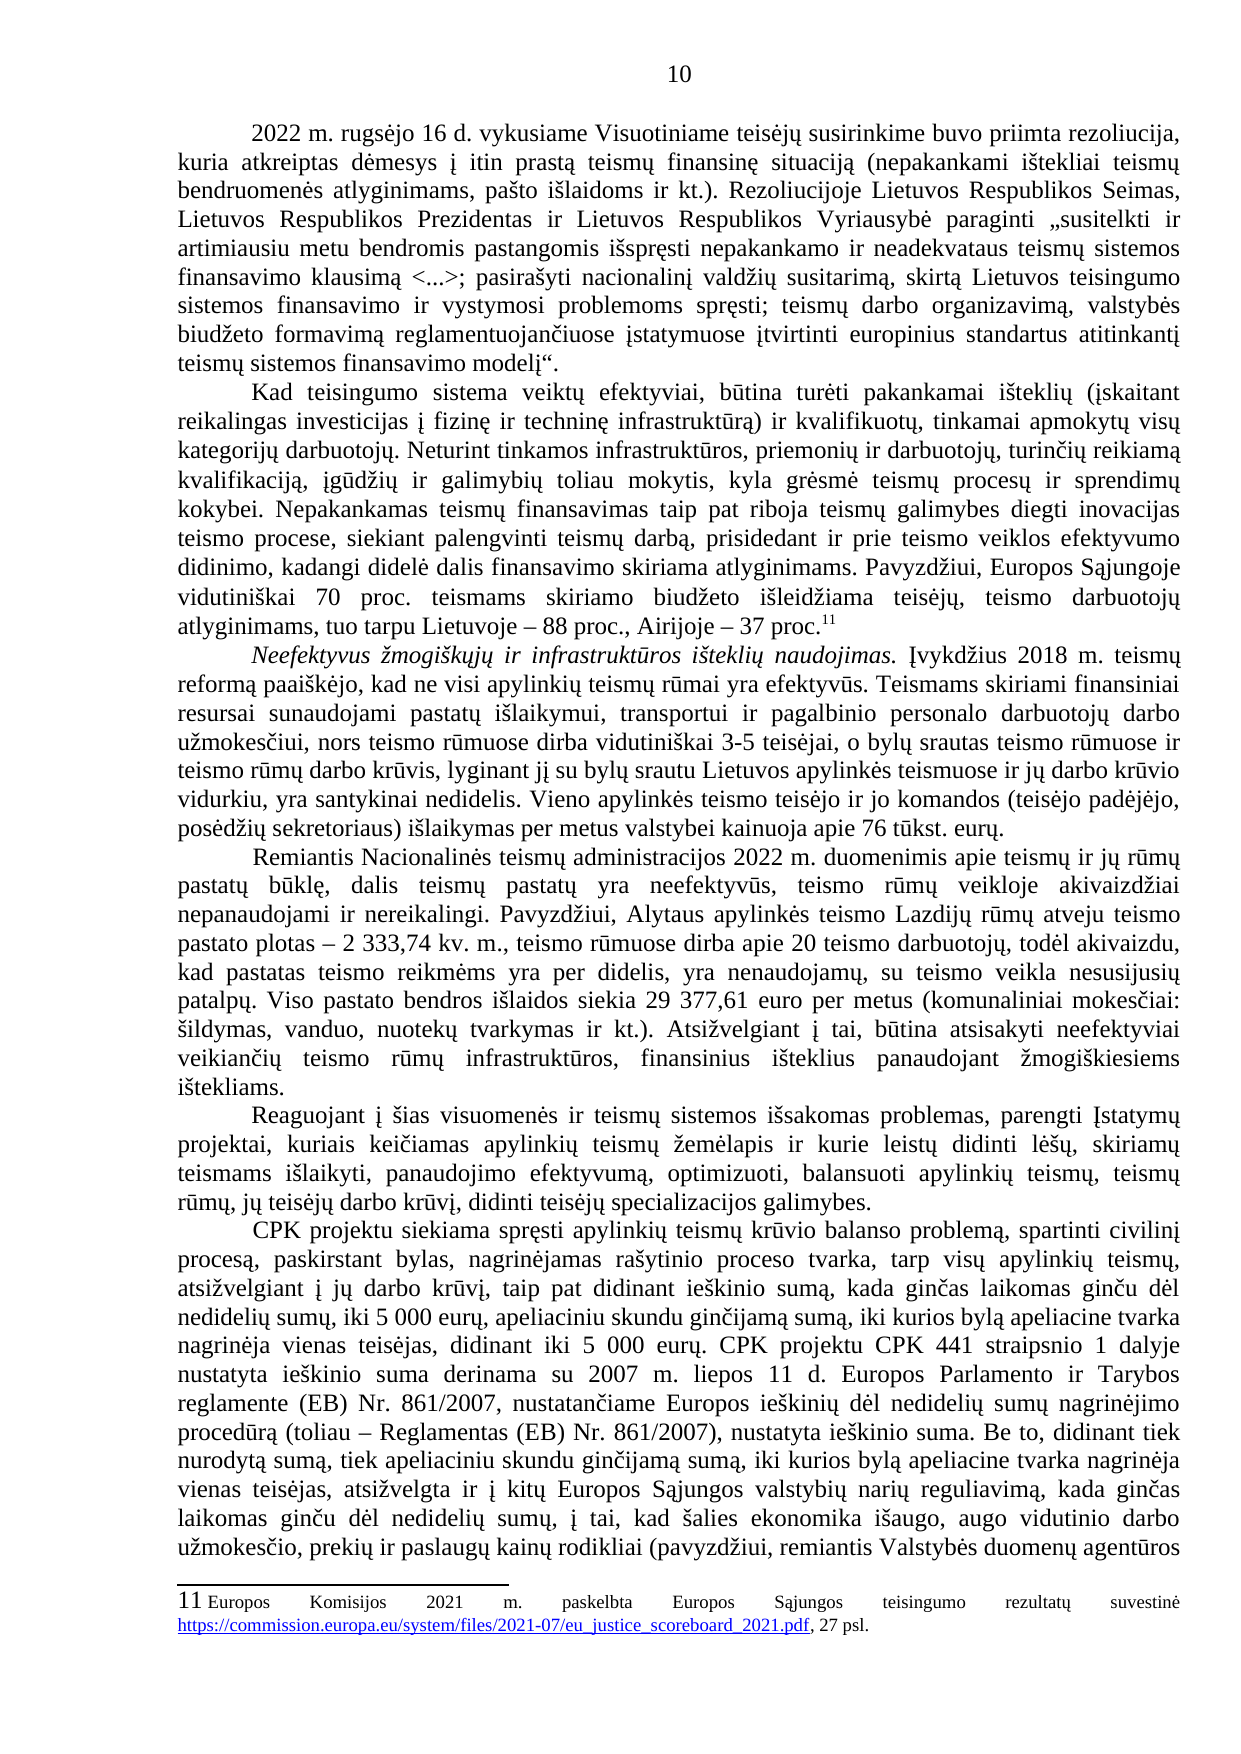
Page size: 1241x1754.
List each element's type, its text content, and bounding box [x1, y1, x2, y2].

text Reaguojant į šias visuomenės ir teismų sistemos išsakomas problemas, parengti Įstatymų projektai, kuriais keičiamas apylinkių teismų žemėlapis ir kurie leistų didinti lėšų, skiriamų teismams išlaikyti, panaudojimo efektyvumą, optimizuoti, balansuoti apylinkių teismų, teismų rūmų, jų teisėjų darbo krūvį, didinti teisėjų specializacijos galimybes. [177, 1100, 1181, 1215]
text Kad teisingumo sistema veiktų efektyviai, būtina turėti pakankamai išteklių (įskaitant reikalingas investicijas į fizinę ir techninę infrastruktūrą) ir kvalifikuotų, tinkamai apmokytų visų kategorijų darbuotojų. Neturint tinkamos infrastruktūros, priemonių ir darbuotojų, turinčių reikiamą kvalifikaciją, įgūdžių ir galimybių toliau mokytis, kyla grėsmė teismų procesų ir sprendimų kokybei. Nepakankamas teismų finansavimas taip pat riboja teismų galimybes diegti inovacijas teismo procese, siekiant palengvinti teismų darbą, prisidedant ir prie teismo veiklos efektyvumo didinimo, kadangi didelė dalis finansavimo skiriama atlyginimams. Pavyzdžiui, Europos Sąjungoje vidutiniškai 70 proc. teismams skiriamo biudžeto išleidžiama teisėjų, teismo darbuotojų atlyginimams, tuo tarpu Lietuvoje – 88 proc., Airijoje – 37 proc. [177, 377, 1181, 640]
text CPK projektu siekiama spręsti apylinkių teismų krūvio balanso problemą, spartinti civilinį procesą, paskirstant bylas, nagrinėjamas rašytinio proceso tvarka, tarp visų apylinkių teismų, atsižvelgiant į jų darbo krūvį, taip pat didinant ieškinio sumą, kada ginčas laikomas ginču dėl nedidelių sumų, iki 5 000 eurų, apeliaciniu skundu ginčijamą sumą, iki kurios bylą apeliacine tvarka nagrinėja vienas teisėjas, didinant iki 5 000 eurų. CPK projektu CPK 441 straipsnio 1 dalyje nustatyta ieškinio suma derinama su 2007 m. liepos 11 d. Europos Parlamento ir Tarybos reglamente (EB) Nr. 861/2007, nustatančiame Europos ieškinių dėl nedidelių sumų nagrinėjimo procedūrą (toliau – Reglamentas (EB) Nr. 861/2007), nustatyta ieškinio suma. Be to, didinant tiek nurodytą sumą, tiek apeliaciniu skundu ginčijamą sumą, iki kurios bylą apeliacine tvarka nagrinėja vienas teisėjas, atsižvelgta ir į kitų Europos Sąjungos valstybių narių reguliavimą, kada ginčas laikomas ginču dėl nedidelių sumų, į tai, kad šalies ekonomika išaugo, augo vidutinio darbo užmokesčio, prekių ir paslaugų kainų rodikliai (pavyzdžiui, remiantis Valstybės duomenų agentūros [177, 1215, 1181, 1560]
text Remiantis Nacionalinės teismų administracijos 2022 m. duomenimis apie teismų ir jų rūmų pastatų būklę, dalis teismų pastatų yra neefektyvūs, teismo rūmų veikloje akivaizdžiai nepanaudojami ir nereikalingi. Pavyzdžiui, Alytaus apylinkės teismo Lazdijų rūmų atveju teismo pastato plotas – 2 333,74 kv. m., teismo rūmuose dirba apie 20 teismo darbuotojų, todėl akivaizdu, kad pastatas teismo reikmėms yra per didelis, yra nenaudojamų, su teismo veikla nesusijusių patalpų. Viso pastato bendros išlaidos siekia 29 377,61 euro per metus (komunaliniai mokesčiai: šildymas, vanduo, nuotekų tvarkymas ir kt.). Atsižvelgiant į tai, būtina atsisakyti neefektyviai veikiančių teismo rūmų infrastruktūros, finansinius išteklius panaudojant žmogiškiesiems ištekliams. [177, 842, 1181, 1100]
text 2022 m. rugsėjo 16 d. vykusiame Visuotiniame teisėjų susirinkime buvo priimta rezoliucija, kuria atkreiptas dėmesys į itin prastą teismų finansinę situaciją (nepakankami ištekliai teismų bendruomenės atlyginimams, pašto išlaidoms ir kt.). Rezoliucijoje Lietuvos Respublikos Seimas, Lietuvos Respublikos Prezidentas ir Lietuvos Respublikos Vyriausybė paraginti „susitelkti ir artimiausiu metu bendromis pastangomis išspręsti nepakankamo ir neadekvataus teismų sistemos finansavimo klausimą <...>; pasirašyti nacionalinį valdžių susitarimą, skirtą Lietuvos teisingumo sistemos finansavimo ir vystymosi problemoms spręsti; teismų darbo organizavimą, valstybės biudžeto formavimą reglamentuojančiuose įstatymuose įtvirtinti europinius standartus atitinkantį teismų sistemos finansavimo modelį“. [177, 118, 1181, 377]
text Europos Komisijos 2021 m. paskelbta Europos Sąjungos teisingumo rezultatų suvestinė https://commission.europa.eu/system/files/2021-07/eu_justice_scoreboard_2021.pdf, 27 psl. [177, 1586, 1181, 1636]
text Neefektyvus žmogiškųjų ir infrastruktūros išteklių naudojimas. Įvykdžius 2018 m. teismų reformą paaiškėjo, kad ne visi apylinkių teismų rūmai yra efektyvūs. Teismams skiriami finansiniai resursai sunaudojami pastatų išlaikymui, transportui ir pagalbinio personalo darbuotojų darbo užmokesčiui, nors teismo rūmuose dirba vidutiniškai 3-5 teisėjai, o bylų srautas teismo rūmuose ir teismo rūmų darbo krūvis, lyginant jį su bylų srautu Lietuvos apylinkės teismuose ir jų darbo krūvio vidurkiu, yra santykinai nedidelis. Vieno apylinkės teismo teisėjo ir jo komandos (teisėjo padėjėjo, posėdžių sekretoriaus) išlaikymas per metus valstybei kainuoja apie 76 tūkst. eurų. [177, 640, 1181, 842]
